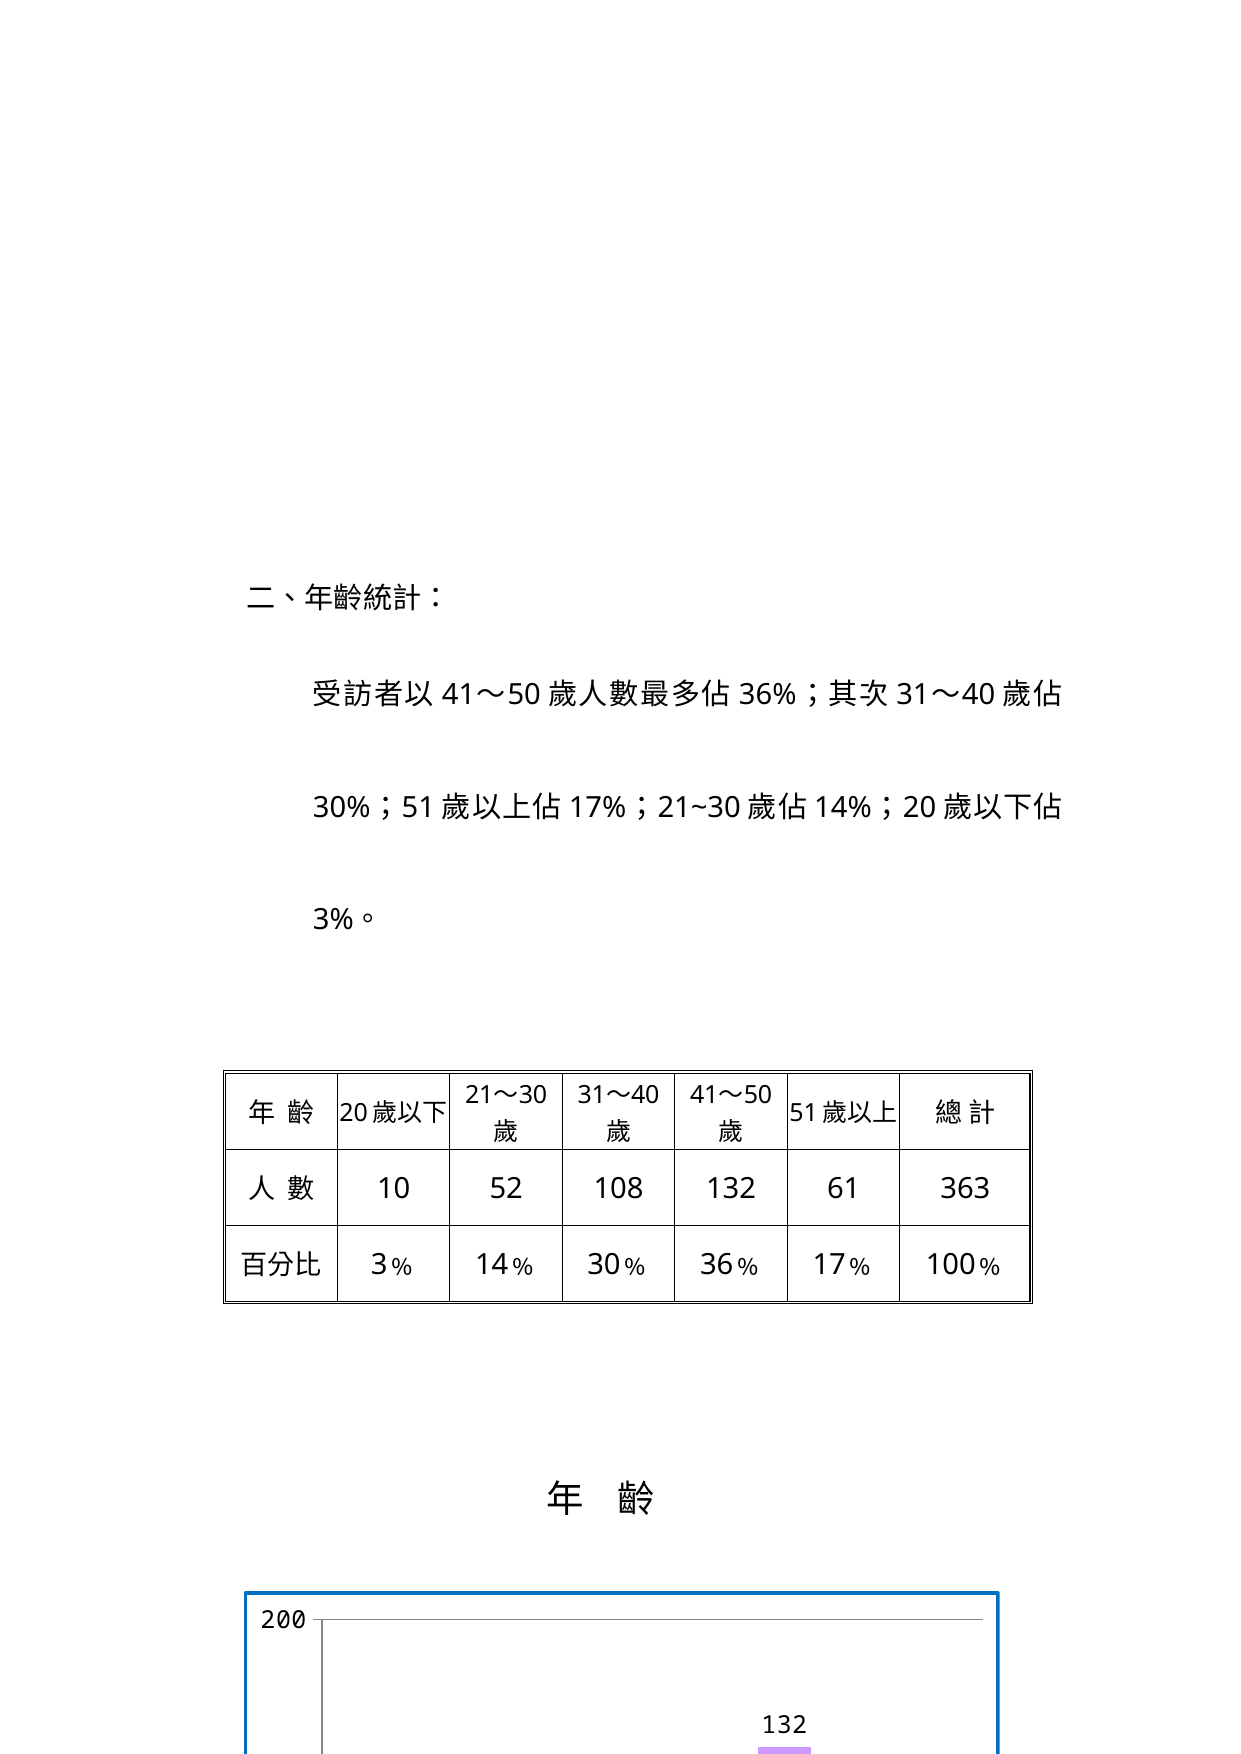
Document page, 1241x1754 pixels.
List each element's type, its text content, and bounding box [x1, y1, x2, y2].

table_cell 100﹪ [900, 1226, 1029, 1301]
table_header 年 齡 [226, 1074, 337, 1148]
table_cell 14﹪ [450, 1226, 562, 1301]
table_cell 61 [788, 1150, 899, 1224]
table_header 41～50歲 [675, 1074, 787, 1148]
table_cell 17﹪ [788, 1226, 899, 1301]
table_cell 108 [563, 1150, 674, 1224]
table_header 51歲以上 [788, 1074, 899, 1148]
text 年 齡 [546, 1469, 736, 1523]
table_cell 3﹪ [338, 1226, 449, 1301]
table_cell 10 [338, 1150, 449, 1224]
table_header 總 計 [900, 1074, 1029, 1148]
table_cell 363 [900, 1150, 1029, 1224]
table_cell 百分比 [226, 1226, 337, 1301]
text 二、年齡統計： [246, 558, 1063, 633]
table_cell 132 [675, 1150, 787, 1224]
text 受訪者以41～50歲人數最多佔36%；其次31～40歲佔30%；51歲以上佔17%；21~30歲佔14%；20歲以下佔3%。 [313, 654, 1063, 954]
table_cell 30﹪ [563, 1226, 674, 1301]
table_header 31～40歲 [563, 1074, 674, 1148]
table_cell 人 數 [226, 1150, 337, 1224]
table_header 20歲以下 [338, 1074, 449, 1148]
table_cell 52 [450, 1150, 562, 1224]
table_header 21～30歲 [450, 1074, 562, 1148]
table_cell 36﹪ [675, 1226, 787, 1301]
